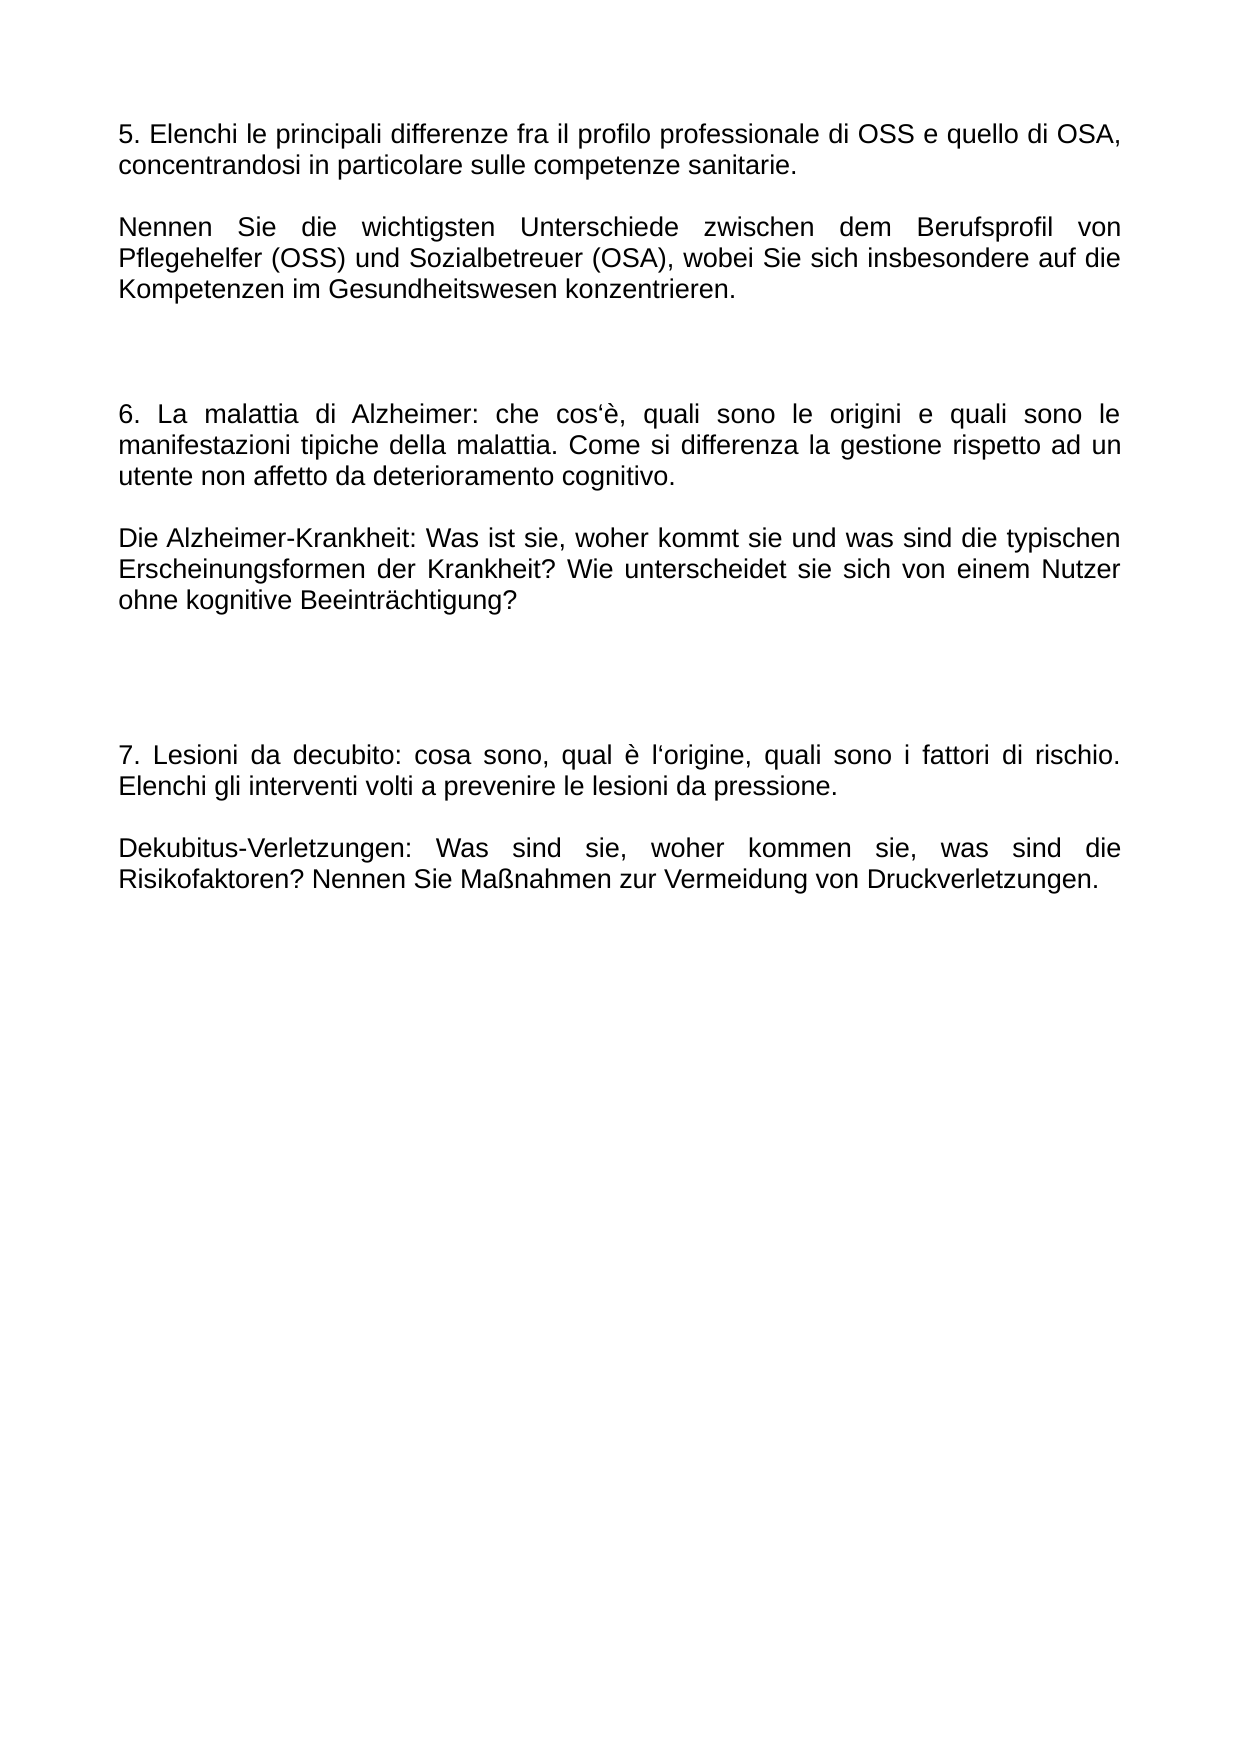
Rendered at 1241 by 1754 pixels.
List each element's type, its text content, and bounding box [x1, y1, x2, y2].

text 7. Lesioni da decubito: cosa sono, qual è l‘origine, quali sono i fattori di rischio. Elenchi gli interventi volti a prevenire le lesioni da pressione. [118, 739, 1122, 801]
text Dekubitus-Verletzungen: Was sind sie, woher kommen sie, was sind die Risikofaktoren? Nennen Sie Maßnahmen zur Vermeidung von Druckverletzungen. [118, 832, 1122, 894]
text 5. Elenchi le principali differenze fra il profilo professionale di OSS e quello di OSA, concentrandosi in particolare sulle competenze sanitarie. [118, 118, 1122, 180]
text 6. La malattia di Alzheimer: che cos‘è, quali sono le origini e quali sono le manifestazioni tipiche della malattia. Come si differenza la gestione rispetto ad un utente non affetto da deterioramento cognitivo. [118, 397, 1122, 491]
text Nennen Sie die wichtigsten Unterschiede zwischen dem Berufsprofil von Pflegehelfer (OSS) und Sozialbetreuer (OSA), wobei Sie sich insbesondere auf die Kompetenzen im Gesundheitswesen konzentrieren. [118, 211, 1122, 304]
text Die Alzheimer-Krankheit: Was ist sie, woher kommt sie und was sind die typischen Erscheinungsformen der Krankheit? Wie unterscheidet sie sich von einem Nutzer ohne kognitive Beeinträchtigung? [118, 522, 1122, 615]
